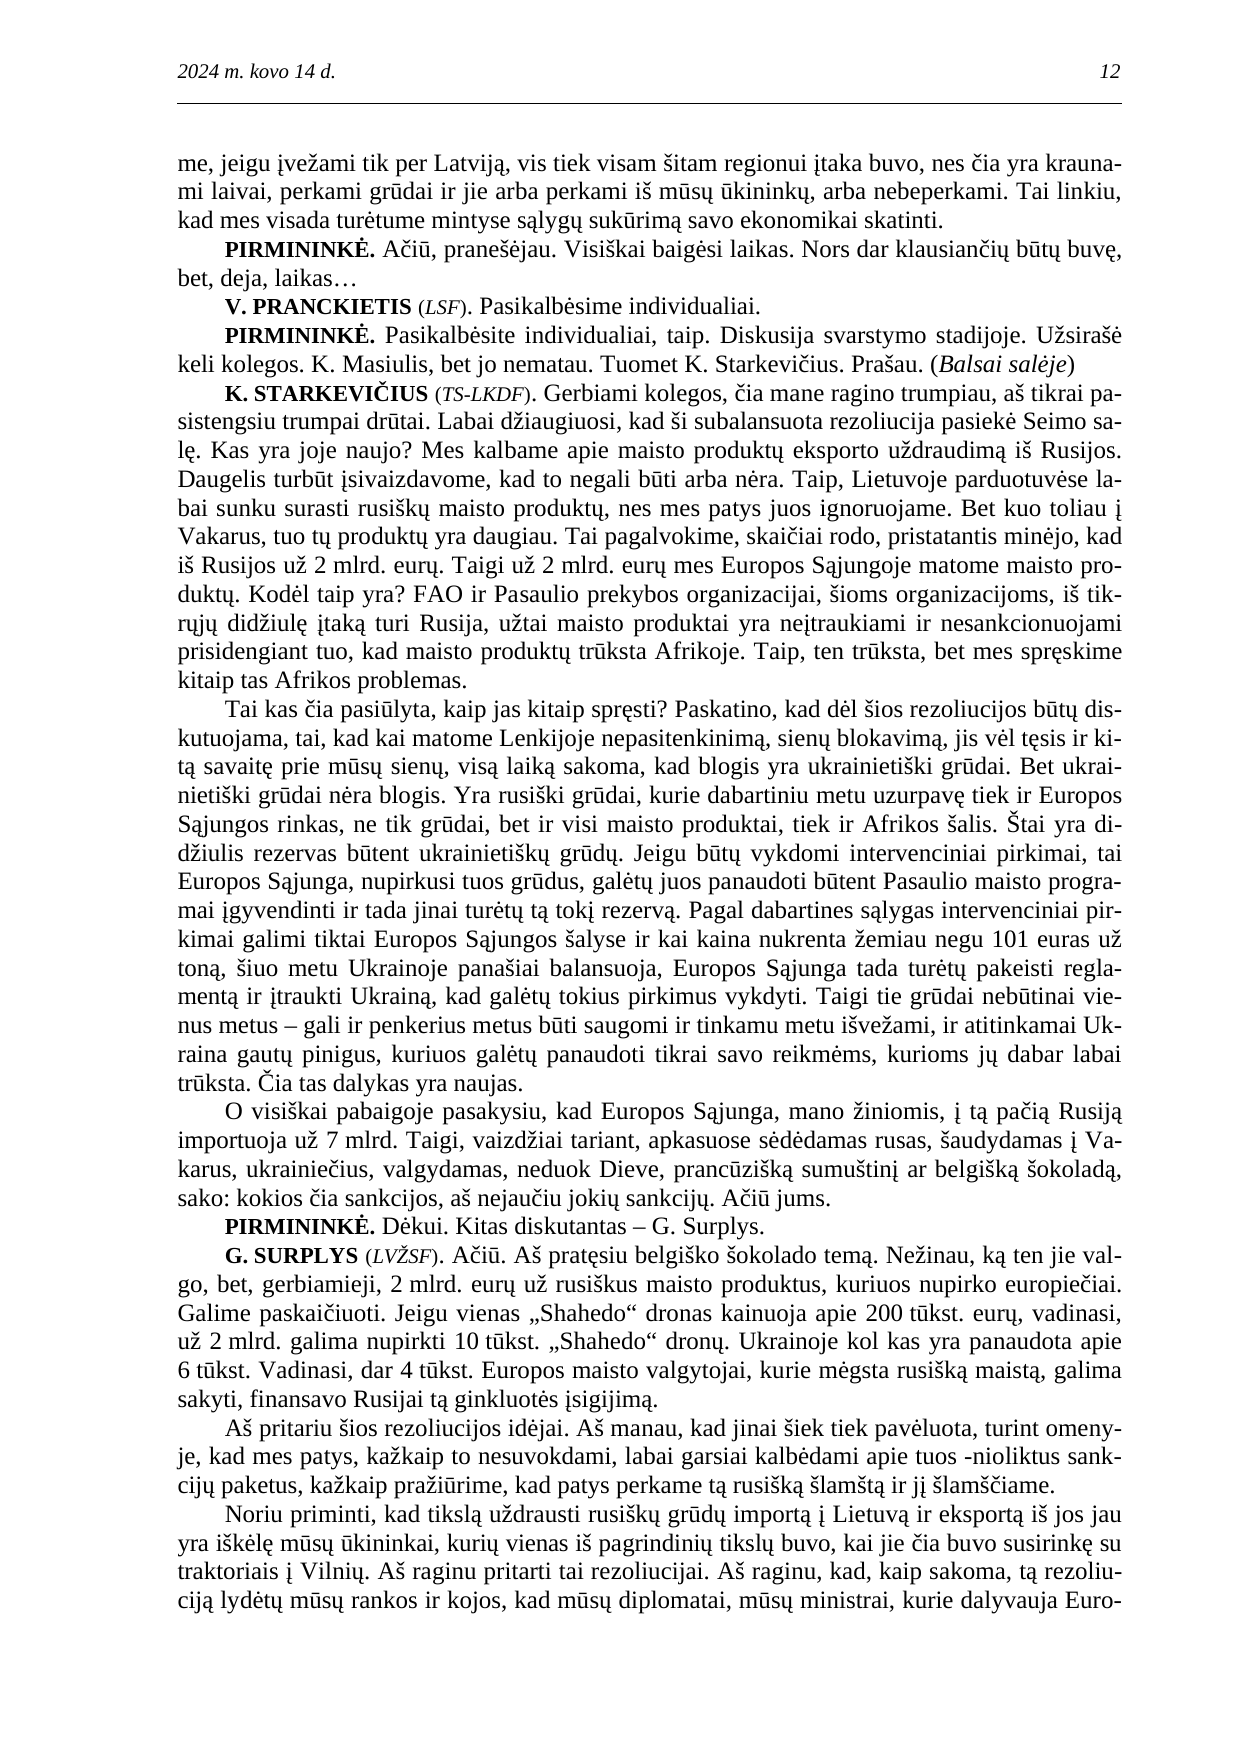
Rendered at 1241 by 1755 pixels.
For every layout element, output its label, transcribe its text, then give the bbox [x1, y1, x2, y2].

text PIRMININKĖ. Ačiū, pra­ne­šė­jau. Vi­siš­kai bai­gė­si lai­kas. Nors dar klau­sian­čių bū­tų bu­vę, bet, de­ja, lai­kas… [177, 234, 1122, 291]
text PIRMININKĖ. Dė­kui. Ki­tas dis­ku­tan­tas – G. Sur­plys. [177, 1211, 1122, 1240]
text G. SURPLYS (LVŽSF). Ačiū. Aš pra­tę­siu bel­giš­ko šo­ko­la­do te­mą. Ne­ži­nau, ką ten jie val­go, bet, ger­bia­mie­ji, 2 mlrd. eu­rų už ru­siš­kus mais­to pro­duk­tus, ku­riuos nu­pir­ko eu­ro­pie­čiai. Ga­li­me pa­skai­čiuo­ti. Jei­gu vie­nas „Sha­he­do“ dro­nas kai­nuo­ja apie 200 tūkst. eu­rų, va­di­na­si, už 2 mlrd. ga­li­ma nu­pirk­ti 10 tūkst. „Sha­he­do“ dro­nų. Uk­rai­no­je kol kas yra pa­nau­do­ta apie 6 tūkst. Va­di­na­si, dar 4 tūkst. Eu­ro­pos mais­to val­gy­to­jai, ku­rie mėgs­ta ru­siš­ką mais­tą, ga­li­ma sa­ky­ti, fi­nan­sa­vo Ru­si­jai tą gin­kluo­tės įsi­gi­ji­mą. [177, 1240, 1122, 1413]
text Aš pri­ta­riu šios re­zo­liu­ci­jos idė­jai. Aš ma­nau, kad ji­nai šiek tiek pa­vė­luo­ta, tu­rint ome­ny­je, kad mes pa­tys, kaž­kaip to ne­su­vok­da­mi, la­bai gar­siai kal­bė­da­mi apie tuos -nio­lik­tus sank­ci­jų pa­ke­tus, kaž­kaip pra­žiū­ri­me, kad pa­tys per­ka­me tą ru­siš­ką šlamš­tą ir jį šlamš­čia­me. [177, 1413, 1122, 1499]
text No­riu pri­min­ti, kad tiks­lą už­draus­ti ru­siš­kų grū­dų im­por­tą į Lie­tu­vą ir eks­por­tą iš jos jau yra iš­kė­lę mū­sų ūki­nin­kai, ku­rių vie­nas iš pa­grin­di­nių tiks­lų bu­vo, kai jie čia bu­vo su­si­rin­kę su trak­to­riais į Vil­nių. Aš ra­gi­nu pri­tar­ti tai re­zo­liu­ci­jai. Aš ra­gi­nu, kad, kaip sa­ko­ma, tą re­zo­liu­ci­ją ly­dė­tų mū­sų ran­kos ir ko­jos, kad mū­sų di­plo­ma­tai, mū­sų mi­nist­rai, ku­rie da­ly­vau­ja Eu­ro­ [177, 1499, 1122, 1614]
text K. STARKEVIČIUS (TS-LKDF). Ger­bia­mi ko­le­gos, čia ma­ne ra­gi­no trum­piau, aš tik­rai pa­si­steng­siu trum­pai drū­tai. La­bai džiau­giuo­si, kad ši su­ba­lan­suo­ta re­zo­liu­ci­ja pa­sie­kė Sei­mo sa­lę. Kas yra jo­je nau­jo? Mes kal­ba­me apie mais­to pro­duk­tų eks­por­to už­drau­di­mą iš Ru­si­jos. Dau­ge­lis tur­būt įsi­vaiz­da­vo­me, kad to ne­ga­li bū­ti ar­ba nė­ra. Taip, Lie­tu­vo­je par­duo­tu­vė­se la­bai sun­ku su­ras­ti ru­siš­kų mais­to pro­duk­tų, nes mes pa­tys juos ig­no­ruo­ja­me. Bet kuo to­liau į Va­ka­rus, tuo tų pro­duk­tų yra dau­giau. Tai pa­gal­vo­ki­me, skai­čiai ro­do, pri­sta­tan­tis mi­nė­jo, kad iš Ru­si­jos už 2 mlrd. eu­rų. Tai­gi už 2 mlrd. eu­rų mes Eu­ro­pos Są­jun­go­je ma­to­me mais­to pro­duk­tų. Ko­dėl taip yra? FAO ir Pa­sau­lio pre­ky­bos or­ga­ni­za­ci­jai, šioms or­ga­ni­za­ci­joms, iš tik­rų­jų di­džiu­lę įta­ką tu­ri Ru­si­ja, už­tai mais­to pro­duk­tai yra ne­įtrau­kia­mi ir ne­sank­cio­nuo­ja­mi pri­si­den­giant tuo, kad mais­to pro­duk­tų trūks­ta Af­ri­ko­je. Taip, ten trūks­ta, bet mes spręs­ki­me ki­taip tas Af­ri­kos pro­ble­mas. [177, 378, 1122, 694]
text O vi­siš­kai pa­bai­go­je pa­sa­ky­siu, kad Eu­ro­pos Są­jun­ga, ma­no ži­nio­mis, į tą pa­čią Ru­si­ją im­por­tuo­ja už 7 mlrd. Tai­gi, vaiz­džiai ta­riant, ap­ka­suo­se sė­dė­da­mas ru­sas, šau­dy­da­mas į Va­ka­rus, uk­rai­nie­čius, val­gy­da­mas, ne­duok Die­ve, pran­cū­ziš­ką su­muš­ti­nį ar bel­giš­ką šo­ko­la­dą, sa­ko: ko­kios čia sank­ci­jos, aš ne­jau­čiu jo­kių sank­ci­jų. Ačiū jums. [177, 1096, 1122, 1211]
text PIRMININKĖ. Pa­si­kal­bė­si­te in­di­vi­du­a­liai, taip. Dis­ku­si­ja svars­ty­mo sta­di­jo­je. Už­si­ra­šė ke­li ko­le­gos. K. Ma­siu­lis, bet jo ne­ma­tau. Tuo­met K. Star­ke­vi­čius. Pra­šau. (Bal­sai sa­lė­je) [177, 320, 1122, 378]
text Tai kas čia pa­siū­ly­ta, kaip jas ki­taip spręs­ti? Pa­ska­ti­no, kad dėl šios re­zo­liu­ci­jos bū­tų dis­ku­tuo­ja­ma, tai, kad kai ma­to­me Len­ki­jo­je ne­pa­si­ten­ki­ni­mą, sie­nų blo­ka­vi­mą, jis vėl tę­sis ir ki­tą sa­vai­tę prie mū­sų sie­nų, vi­są lai­ką sa­ko­ma, kad blo­gis yra uk­rai­nie­tiš­ki grū­dai. Bet uk­rai­nie­tiš­ki grū­dai nė­ra blo­gis. Yra ru­siš­ki grū­dai, ku­rie da­bar­ti­niu me­tu uzur­pa­vę tiek ir Eu­ro­pos Są­jun­gos rin­kas, ne tik grū­dai, bet ir vi­si mais­to pro­duk­tai, tiek ir Af­ri­kos ša­lis. Štai yra di­džiu­lis re­zer­vas bū­tent uk­rai­nie­tiš­kų grū­dų. Jei­gu bū­tų vyk­do­mi in­ter­ven­ci­niai pir­ki­mai, tai Eu­ro­pos Są­jun­ga, nu­pir­ku­si tuos grū­dus, ga­lė­tų juos pa­nau­do­ti bū­tent Pa­sau­lio mais­to pro­gra­mai įgy­ven­din­ti ir ta­da ji­nai tu­rė­tų tą to­kį re­zer­vą. Pa­gal da­bar­ti­nes są­ly­gas in­ter­ven­ci­niai pir­ki­mai ga­li­mi tik­tai Eu­ro­pos Są­jun­gos ša­ly­se ir kai kai­na nu­kren­ta že­miau ne­gu 101 eu­ras už to­ną, šiuo me­tu Uk­rai­no­je pa­na­šiai ba­lan­suo­ja, Eu­ro­pos Są­jun­ga ta­da tu­rė­tų pa­keis­ti reg­la­men­tą ir įtrauk­ti Uk­rai­ną, kad ga­lė­tų to­kius pir­ki­mus vyk­dy­ti. Tai­gi tie grū­dai ne­bū­ti­nai vie­nus me­tus – ga­li ir pen­ke­rius me­tus bū­ti sau­go­mi ir tin­ka­mu me­tu iš­ve­ža­mi, ir ati­tin­ka­mai Uk­rai­na gau­tų pi­ni­gus, ku­riuos ga­lė­tų pa­nau­do­ti tik­rai sa­vo reik­mėms, ku­rioms jų da­bar la­bai trūks­ta. Čia tas da­ly­kas yra nau­jas. [177, 694, 1122, 1096]
text me, jei­gu įve­ža­mi tik per Lat­vi­ją, vis tiek vi­sam ši­tam re­gio­nui įta­ka bu­vo, nes čia yra krau­na­mi lai­vai, per­ka­mi grū­dai ir jie ar­ba per­ka­mi iš mū­sų ūki­nin­kų, ar­ba ne­be­per­ka­mi. Tai lin­kiu, kad mes vi­sa­da tu­rė­tu­me min­ty­se są­ly­gų su­kū­ri­mą sa­vo eko­no­mi­kai ska­tin­ti. [177, 148, 1122, 234]
text V. PRANCKIETIS (LSF). Pa­si­kal­bė­si­me in­di­vi­du­a­liai. [177, 291, 1122, 320]
